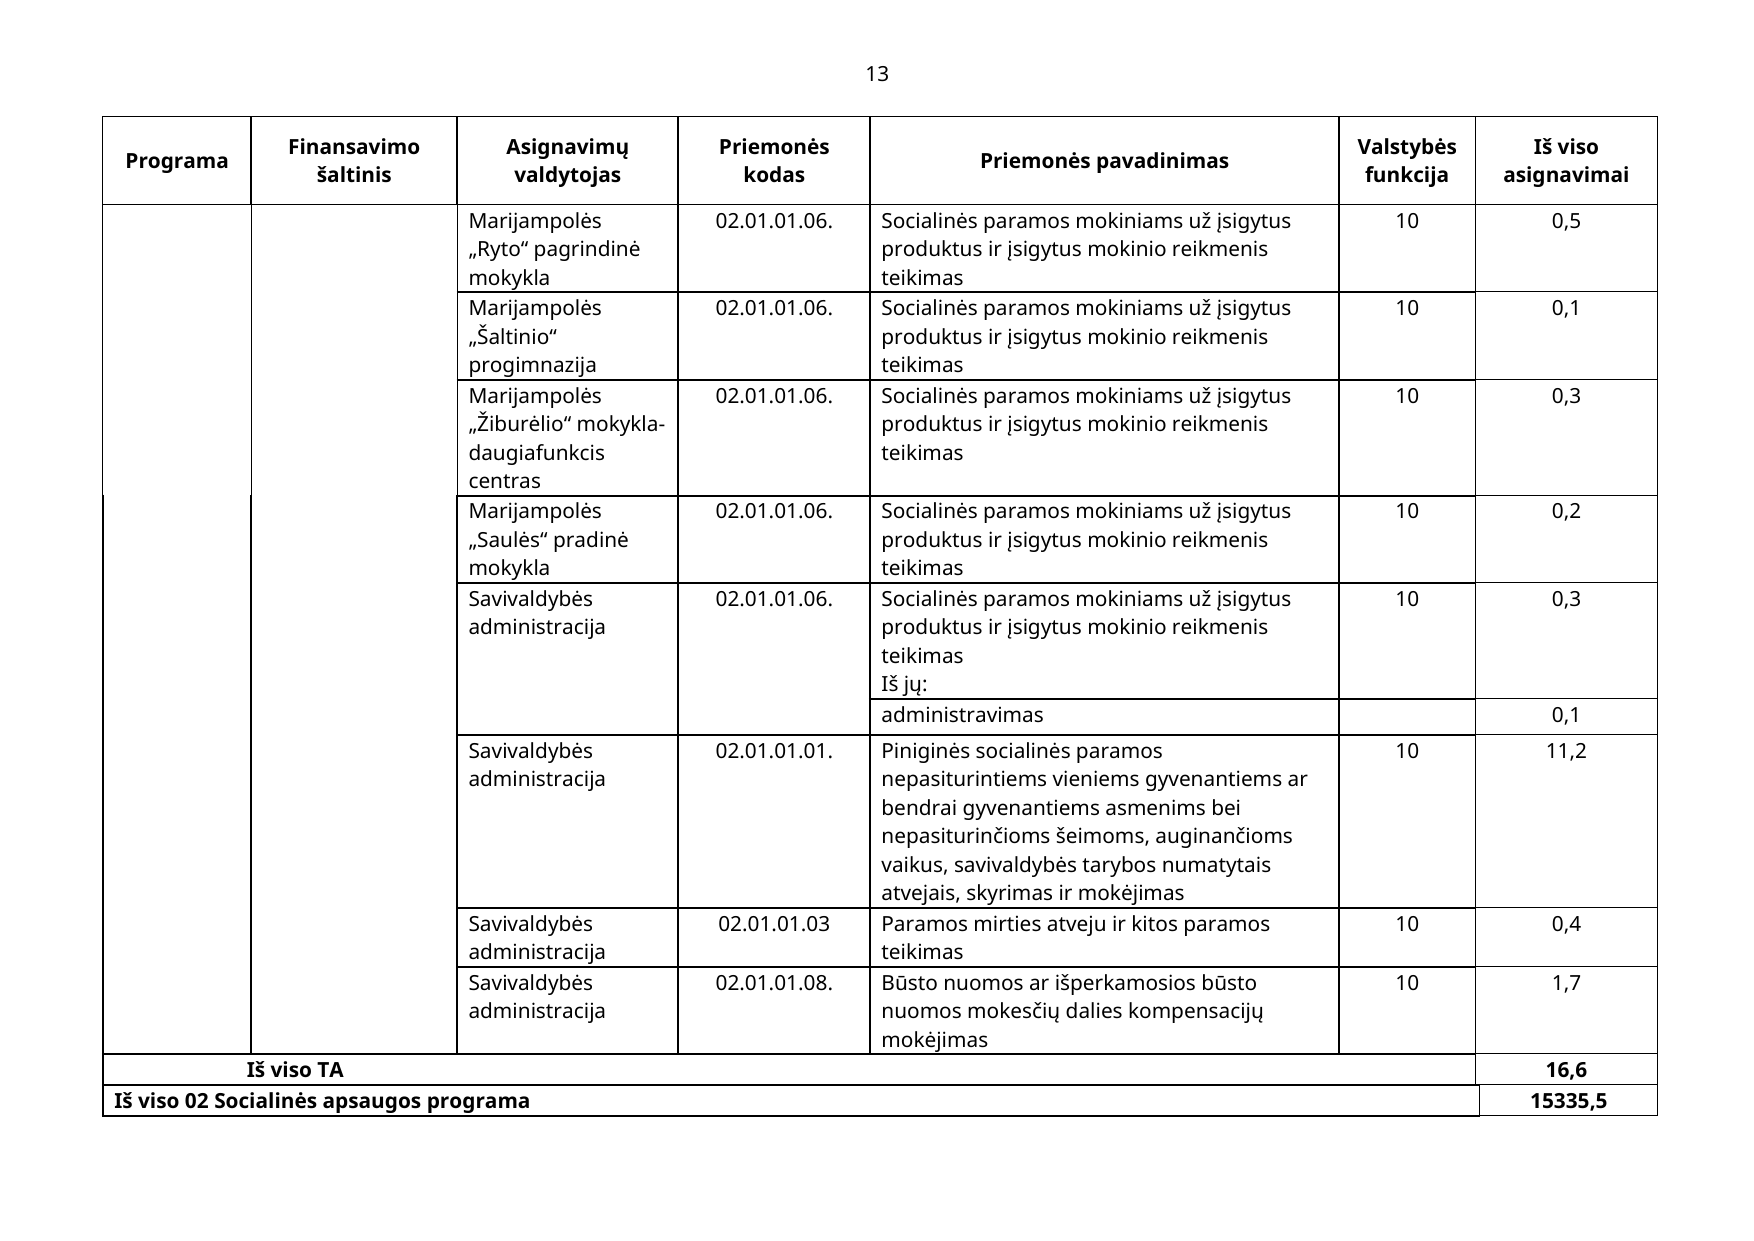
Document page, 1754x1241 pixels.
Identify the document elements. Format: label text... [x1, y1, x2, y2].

table_cell Marijampolės „Šaltinio“ progimnazija [458, 293, 677, 379]
table_header Finansavimo šaltinis [252, 117, 456, 204]
table_cell 02.01.01.06. [679, 293, 869, 379]
table_cell 10 [1340, 205, 1475, 291]
table_cell Paramos mirties atveju ir kitos paramos teikimas [871, 909, 1338, 966]
table_cell Marijampolės „Žiburėlio“ mokykla-daugiafunkcis centras [458, 381, 677, 494]
table_cell 15335,5 [1480, 1085, 1657, 1115]
table_cell 02.01.01.03 [679, 909, 869, 966]
table_cell Socialinės paramos mokiniams už įsigytus produktus ir įsigytus mokinio reikmenis teikimas [871, 381, 1338, 494]
table_header Asignavimų valdytojas [458, 117, 677, 204]
table_cell [252, 205, 457, 494]
table_header Iš viso asignavimai [1476, 117, 1657, 204]
table_cell Piniginės socialinės paramos nepasiturintiems vieniems gyvenantiems ar bendrai gyvenantiems asmenims bei nepasiturinčioms šeimoms, auginančioms vaikus, savivaldybės tarybos numatytais atvejais, skyrimas ir mokėjimas [871, 736, 1338, 907]
table_cell 1,7 [1476, 967, 1657, 1053]
table_cell Būsto nuomos ar išperkamosios būsto nuomos mokesčių dalies kompensacijų mokėjimas [871, 968, 1338, 1053]
table_cell 10 [1340, 293, 1475, 379]
table_header Priemonės pavadinimas [871, 117, 1338, 204]
table_cell 0,3 [1476, 583, 1657, 698]
table_header Programa [103, 117, 250, 204]
table_cell 11,2 [1476, 735, 1657, 907]
table_cell 10 [1340, 909, 1475, 966]
table_cell 10 [1340, 968, 1475, 1053]
table_cell Savivaldybės administracija [458, 736, 677, 907]
table_cell 16,6 [1476, 1054, 1657, 1084]
table_cell 0,1 [1476, 699, 1657, 734]
table_cell [1340, 700, 1475, 734]
table_cell 10 [1340, 736, 1475, 907]
table_cell [104, 495, 250, 1053]
table_cell 0,5 [1476, 205, 1657, 291]
table_cell Socialinės paramos mokiniams už įsigytus produktus ir įsigytus mokinio reikmenis teikimas Iš jų: [871, 584, 1338, 698]
table_cell 02.01.01.06. [679, 584, 869, 734]
table_cell [103, 205, 251, 494]
table_cell Iš viso 02 Socialinės apsaugos programa [104, 1086, 1479, 1115]
table_cell 10 [1340, 497, 1475, 582]
table_cell Savivaldybės administracija [458, 909, 677, 966]
table_cell 0,2 [1476, 496, 1657, 582]
table_cell Savivaldybės administracija [458, 584, 677, 734]
table_cell 0,1 [1476, 292, 1657, 379]
table_cell 02.01.01.06. [679, 381, 869, 494]
table_cell 02.01.01.01. [679, 736, 869, 907]
table_cell 02.01.01.06. [679, 205, 869, 291]
table_cell administravimas [871, 700, 1338, 734]
table_cell 0,4 [1476, 908, 1657, 966]
table_cell Marijampolės „Saulės“ pradinė mokykla [458, 497, 677, 582]
table_cell Socialinės paramos mokiniams už įsigytus produktus ir įsigytus mokinio reikmenis teikimas [871, 205, 1338, 291]
table_cell [252, 495, 456, 1053]
table_cell Socialinės paramos mokiniams už įsigytus produktus ir įsigytus mokinio reikmenis teikimas [871, 293, 1338, 379]
table_cell 10 [1340, 584, 1475, 698]
table_cell Iš viso TA [104, 1055, 1475, 1084]
table_cell 02.01.01.06. [679, 497, 869, 582]
table_header Priemonės kodas [679, 117, 869, 204]
table_cell Marijampolės „Ryto“ pagrindinė mokykla [458, 205, 677, 291]
table_cell Savivaldybės administracija [458, 968, 677, 1053]
table_cell 02.01.01.08. [679, 968, 869, 1053]
table_header Valstybės funkcija [1340, 117, 1475, 204]
table_cell 10 [1340, 381, 1475, 494]
table_cell 0,3 [1476, 380, 1657, 494]
table_cell Socialinės paramos mokiniams už įsigytus produktus ir įsigytus mokinio reikmenis teikimas [871, 497, 1338, 582]
